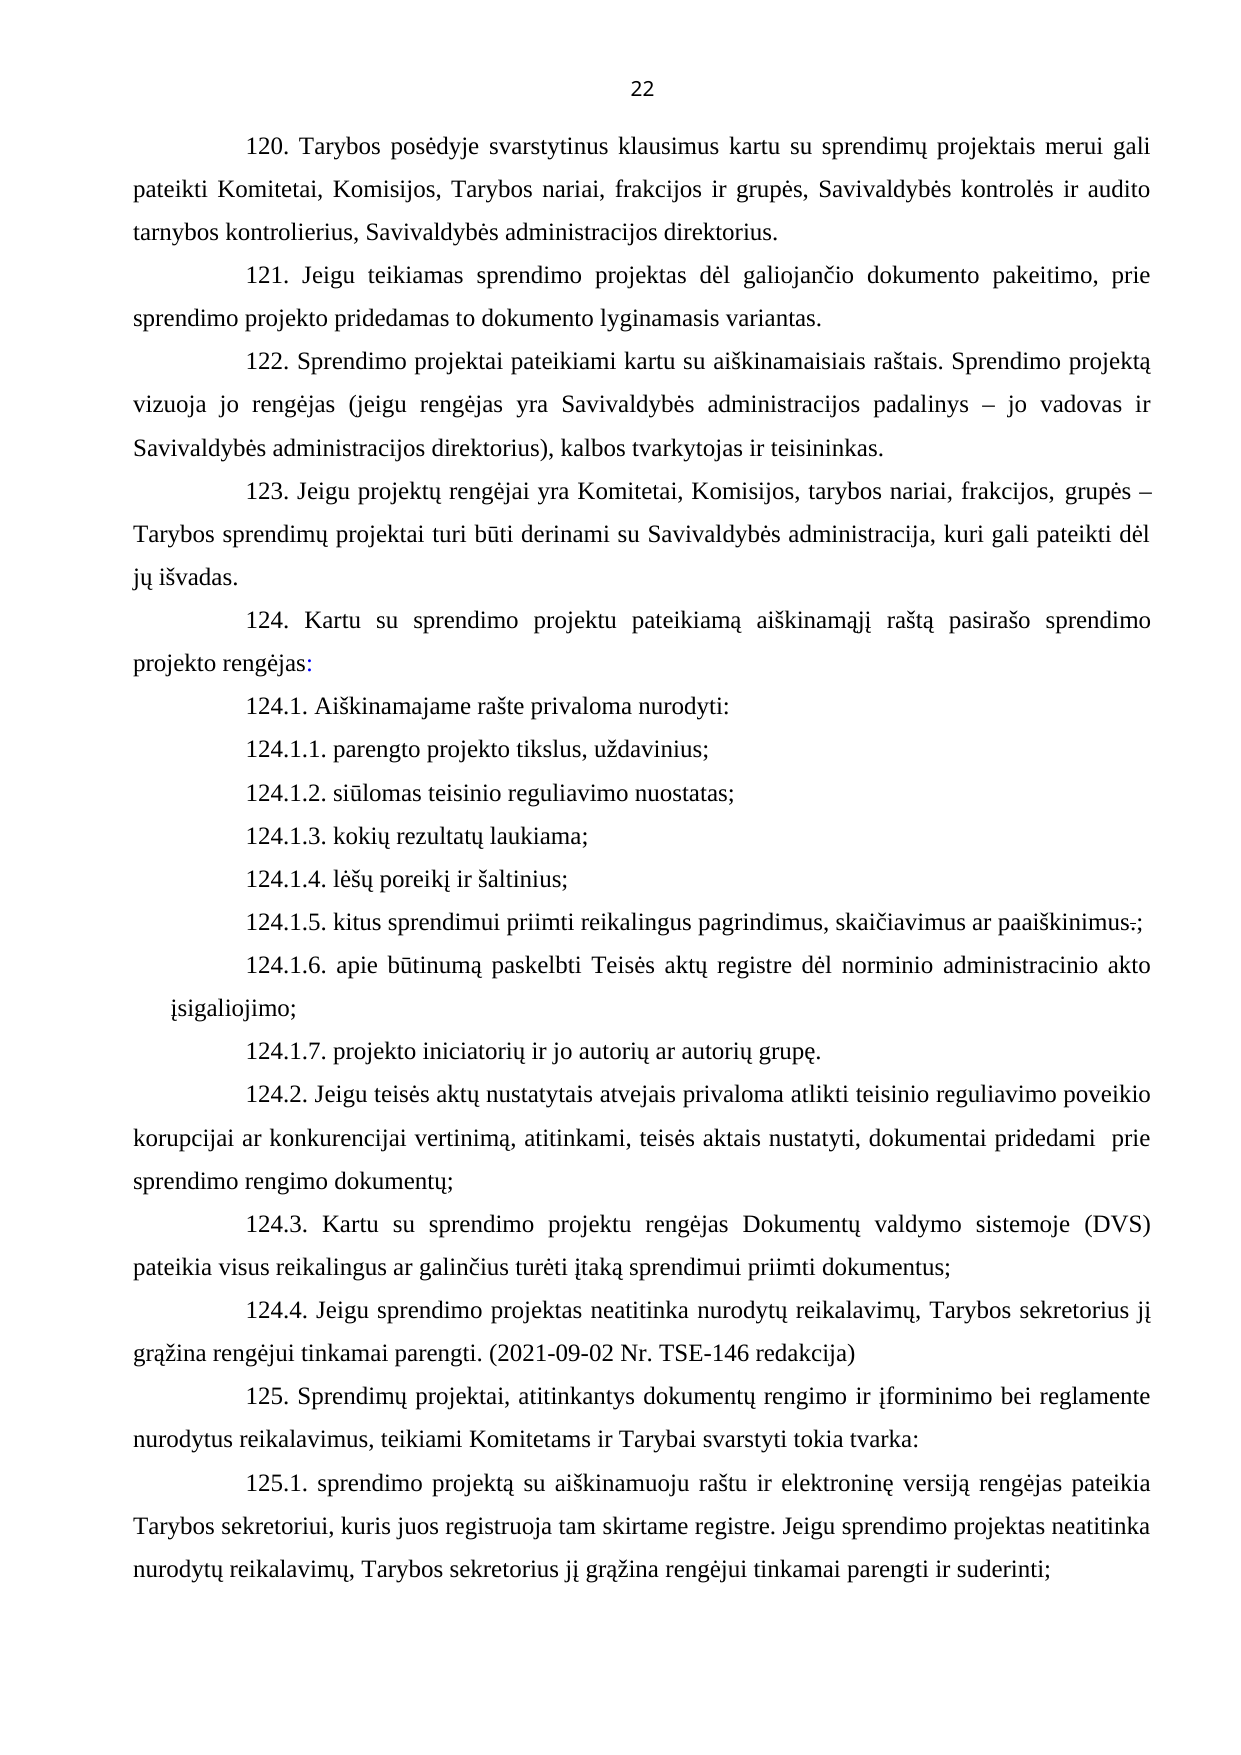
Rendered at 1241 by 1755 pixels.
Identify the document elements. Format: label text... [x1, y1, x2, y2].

text 124.1.4. lėšų poreikį ir šaltinius; [133, 864, 1152, 893]
text 124. Kartu su sprendimo projektu pateikiamą aiškinamąjį raštą pasirašo sprendimo projekto rengėjas: [133, 605, 1152, 677]
text 125.1. sprendimo projektą su aiškinamuoju raštu ir elektroninę versiją rengėjas pateikia Tarybos sekretoriui, kuris juos registruoja tam skirtame registre. Jeigu sprendimo projektas neatitinka nurodytų reikalavimų, Tarybos sekretorius jį grąžina rengėjui tinkamai parengti ir suderinti; [133, 1468, 1152, 1583]
text 121. Jeigu teikiamas sprendimo projektas dėl galiojančio dokumento pakeitimo, prie sprendimo projekto pridedamas to dokumento lyginamasis variantas. [133, 260, 1152, 332]
text 124.1.5. kitus sprendimui priimti reikalingus pagrindimus, skaičiavimus ar paaiškinimus.; [133, 907, 1152, 936]
text 120. Tarybos posėdyje svarstytinus klausimus kartu su sprendimų projektais merui gali pateikti Komitetai, Komisijos, Tarybos nariai, frakcijos ir grupės, Savivaldybės kontrolės ir audito tarnybos kontrolierius, Savivaldybės administracijos direktorius. [133, 131, 1152, 246]
text 124.1.2. siūlomas teisinio reguliavimo nuostatas; [133, 778, 1152, 806]
text 125. Sprendimų projektai, atitinkantys dokumentų rengimo ir įforminimo bei reglamente nurodytus reikalavimus, teikiami Komitetams ir Tarybai svarstyti tokia tvarka: [133, 1381, 1152, 1453]
text 124.1.7. projekto iniciatorių ir jo autorių ar autorių grupę. [133, 1036, 1152, 1065]
text 124.1.1. parengto projekto tikslus, uždavinius; [133, 734, 1152, 763]
text 124.1.6. apie būtinumą paskelbti Teisės aktų registre dėl norminio administracinio akto įsigaliojimo; [170, 950, 1152, 1022]
text 124.2. Jeigu teisės aktų nustatytais atvejais privaloma atlikti teisinio reguliavimo poveikio korupcijai ar konkurencijai vertinimą, atitinkami, teisės aktais nustatyti, dokumentai pridedami prie sprendimo rengimo dokumentų; [133, 1079, 1152, 1194]
text 124.3. Kartu su sprendimo projektu rengėjas Dokumentų valdymo sistemoje (DVS) pateikia visus reikalingus ar galinčius turėti įtaką sprendimui priimti dokumentus; [133, 1209, 1152, 1281]
text 123. Jeigu projektų rengėjai yra Komitetai, Komisijos, tarybos nariai, frakcijos, grupės – Tarybos sprendimų projektai turi būti derinami su Savivaldybės administracija, kuri gali pateikti dėl jų išvadas. [133, 476, 1152, 591]
text 122. Sprendimo projektai pateikiami kartu su aiškinamaisiais raštais. Sprendimo projektą vizuoja jo rengėjas (jeigu rengėjas yra Savivaldybės administracijos padalinys – jo vadovas ir Savivaldybės administracijos direktorius), kalbos tvarkytojas ir teisininkas. [133, 346, 1152, 461]
text 124.1.3. kokių rezultatų laukiama; [133, 821, 1152, 849]
text 124.1. Aiškinamajame rašte privaloma nurodyti: [133, 691, 1152, 720]
text 124.4. Jeigu sprendimo projektas neatitinka nurodytų reikalavimų, Tarybos sekretorius jį grąžina rengėjui tinkamai parengti. (2021-09-02 Nr. TSE-146 redakcija) [133, 1295, 1152, 1367]
